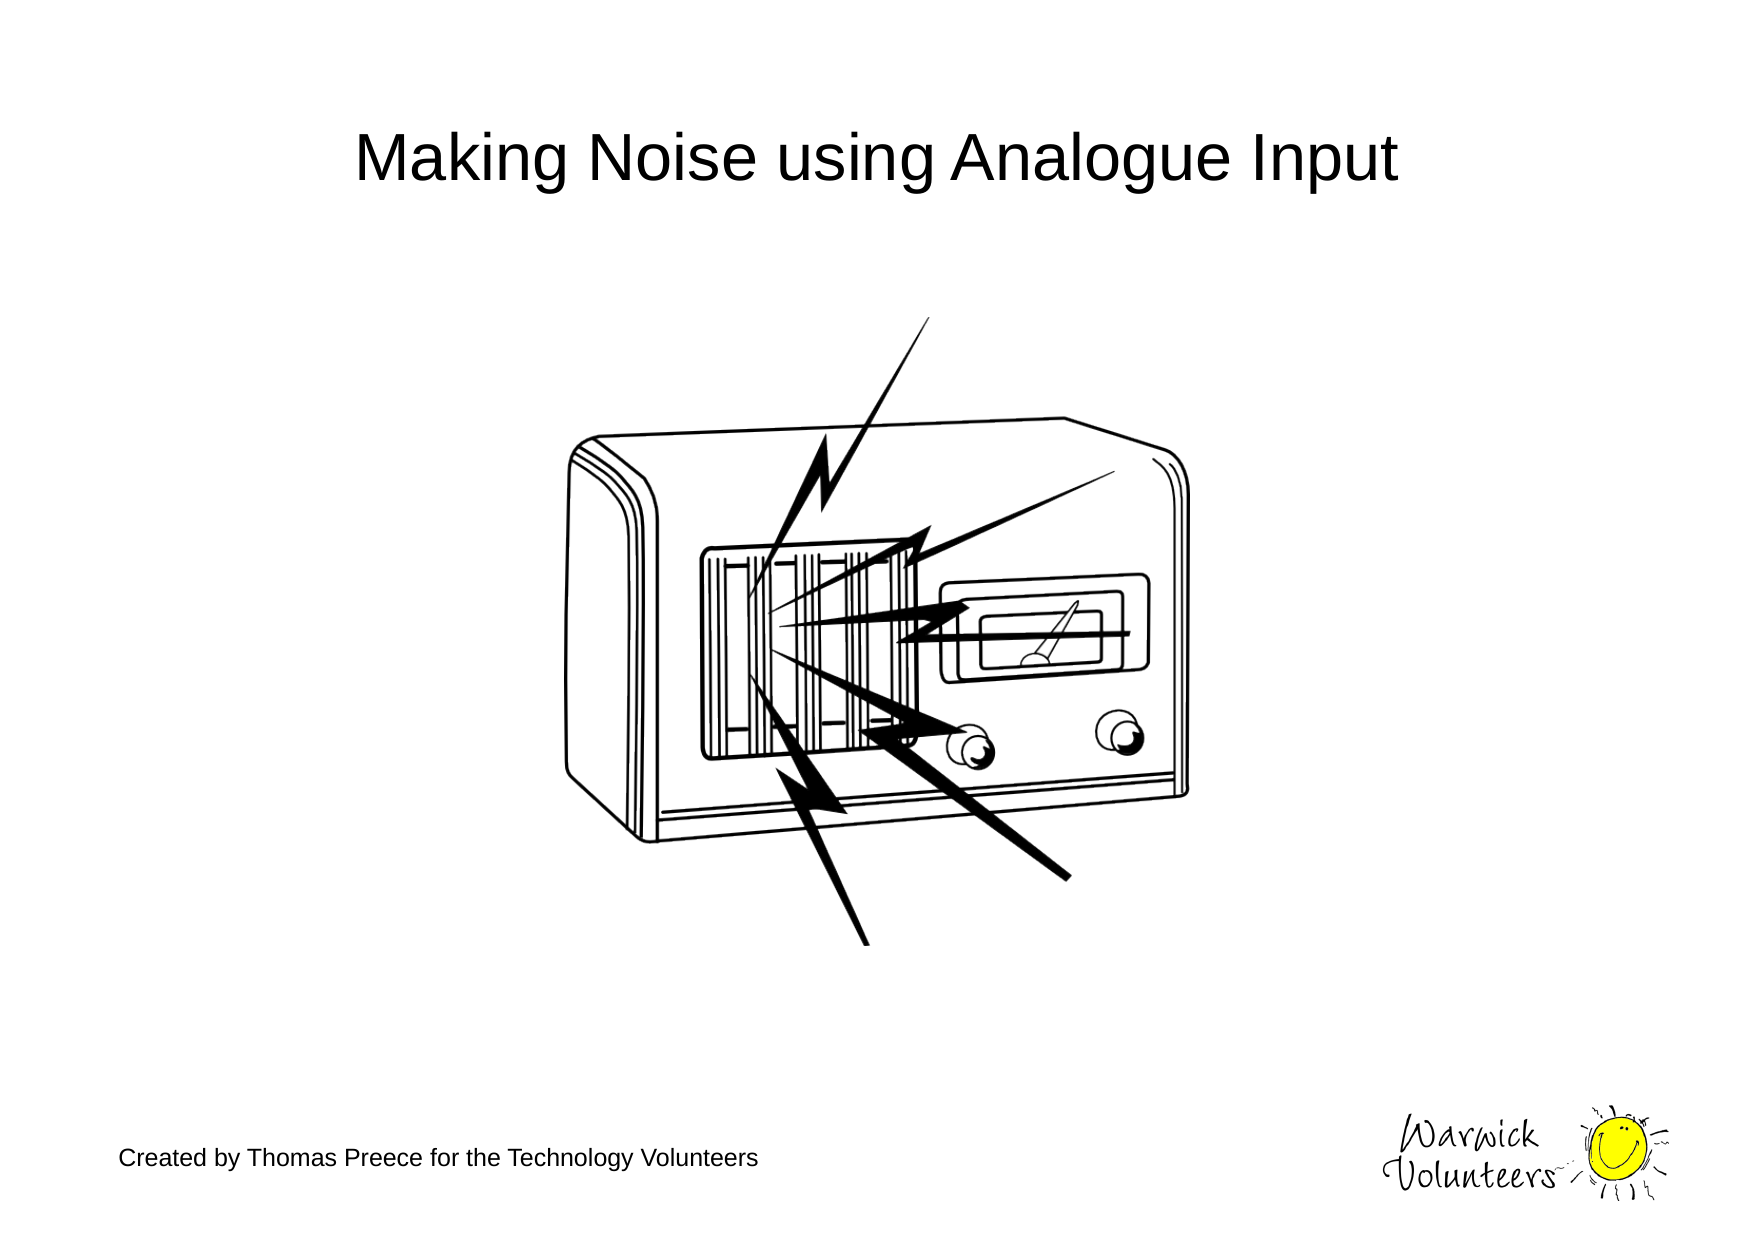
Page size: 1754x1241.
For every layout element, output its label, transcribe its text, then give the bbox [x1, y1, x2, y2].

picture [564, 317, 1190, 946]
text Making Noise using Analogue Input [118, 118, 1636, 195]
